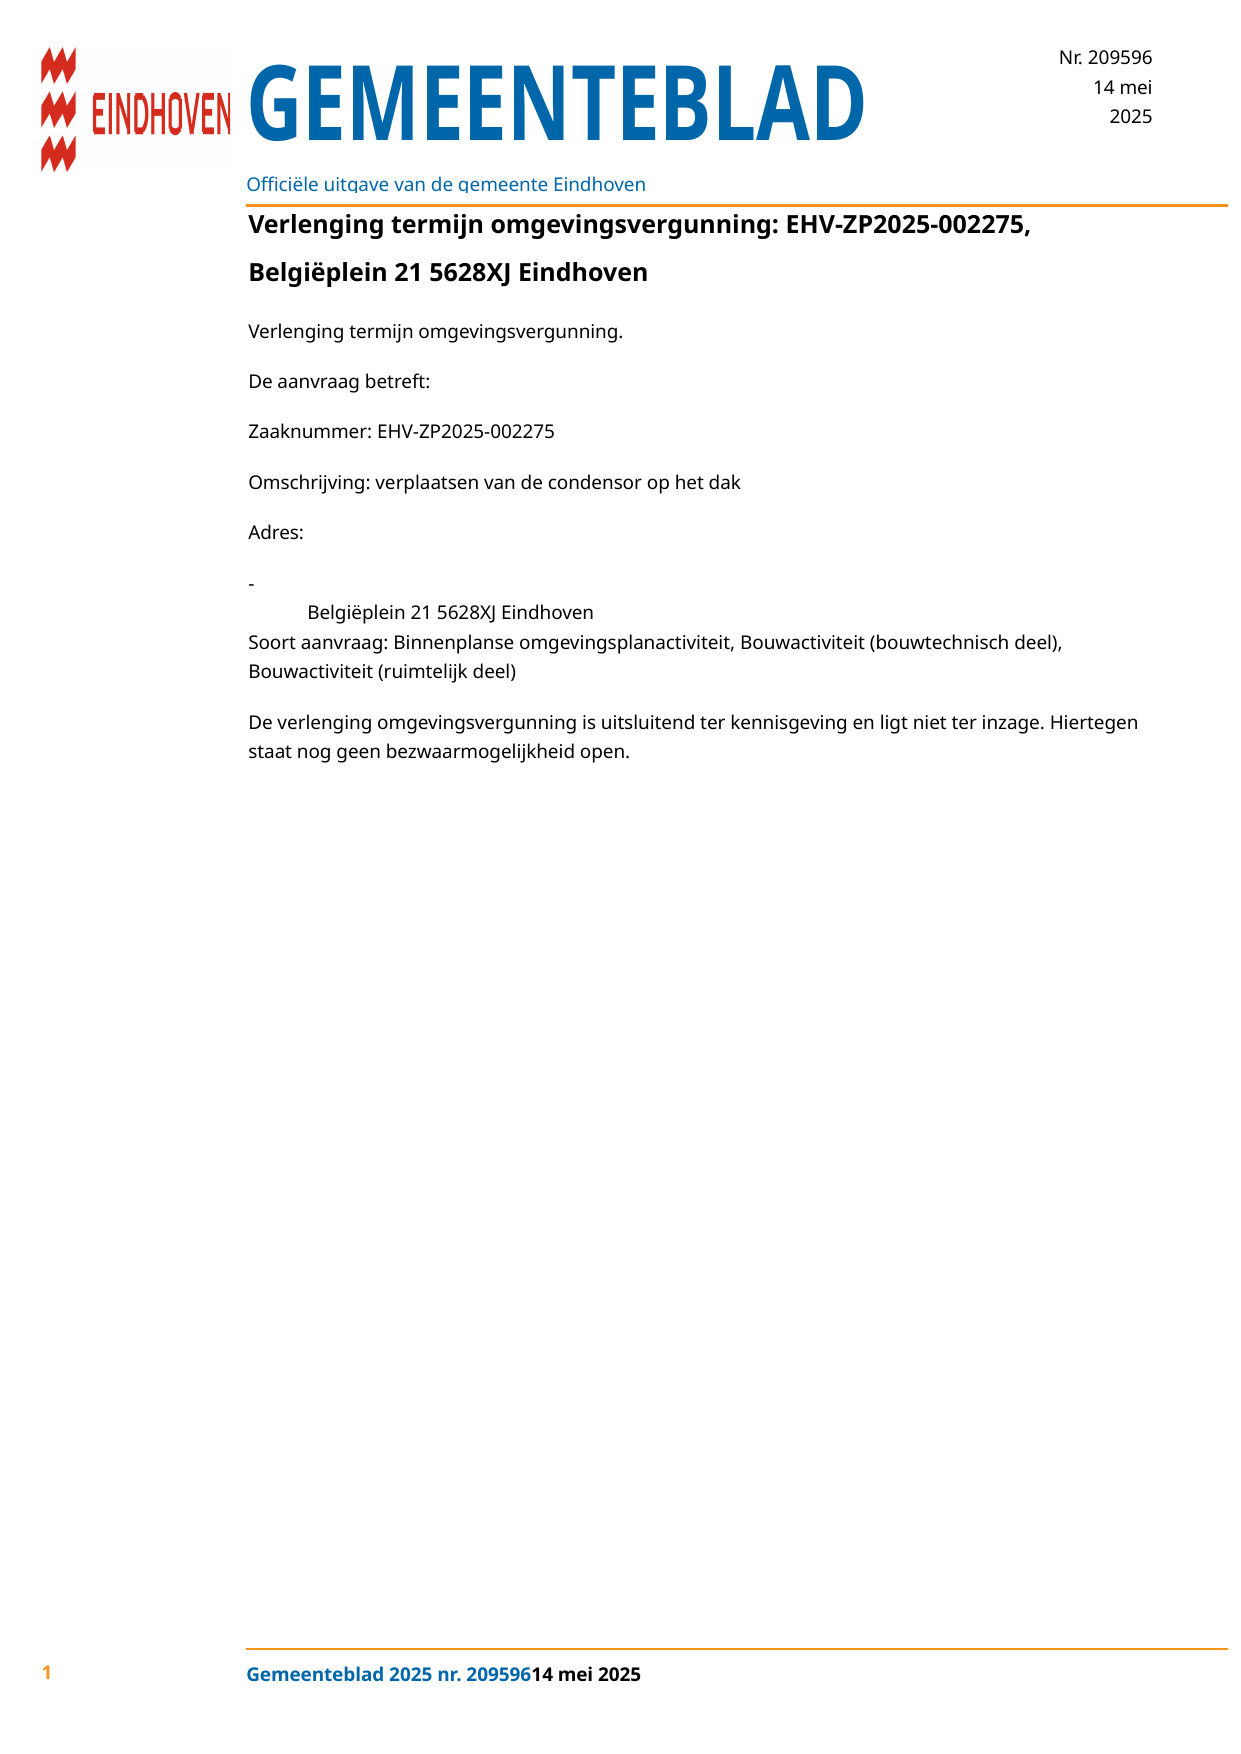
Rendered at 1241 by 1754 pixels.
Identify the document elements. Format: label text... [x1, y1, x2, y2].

text Zaaknummer: EHV-ZP2025-002275 [248, 419, 1152, 444]
text Omschrijving: verplaatsen van de condensor op het dak [248, 469, 1152, 495]
text De verlenging omgevingsvergunning is uitsluitend ter kennisgeving en ligt niet ter inzage. Hiertegen staat nog geen bezwaarmogelijkheid open. [248, 709, 1152, 764]
text Adres: [248, 519, 1152, 545]
text De aanvraag betreft: [248, 368, 1152, 394]
picture [41, 47, 231, 172]
text Verlenging termijn omgevingsvergunning: EHV-ZP2025-002275, Belgiëplein 21 5628XJ Eindhoven [248, 207, 1152, 288]
text Verlenging termijn omgevingsvergunning. [248, 318, 1152, 344]
text Soort aanvraag: Binnenplanse omgevingsplanactiviteit, Bouwactiviteit (bouwtechnisch deel), Bouwactiviteit (ruimtelijk deel) [248, 629, 1152, 684]
list Belgiëplein 21 5628XJ Eindhoven [248, 599, 1152, 625]
